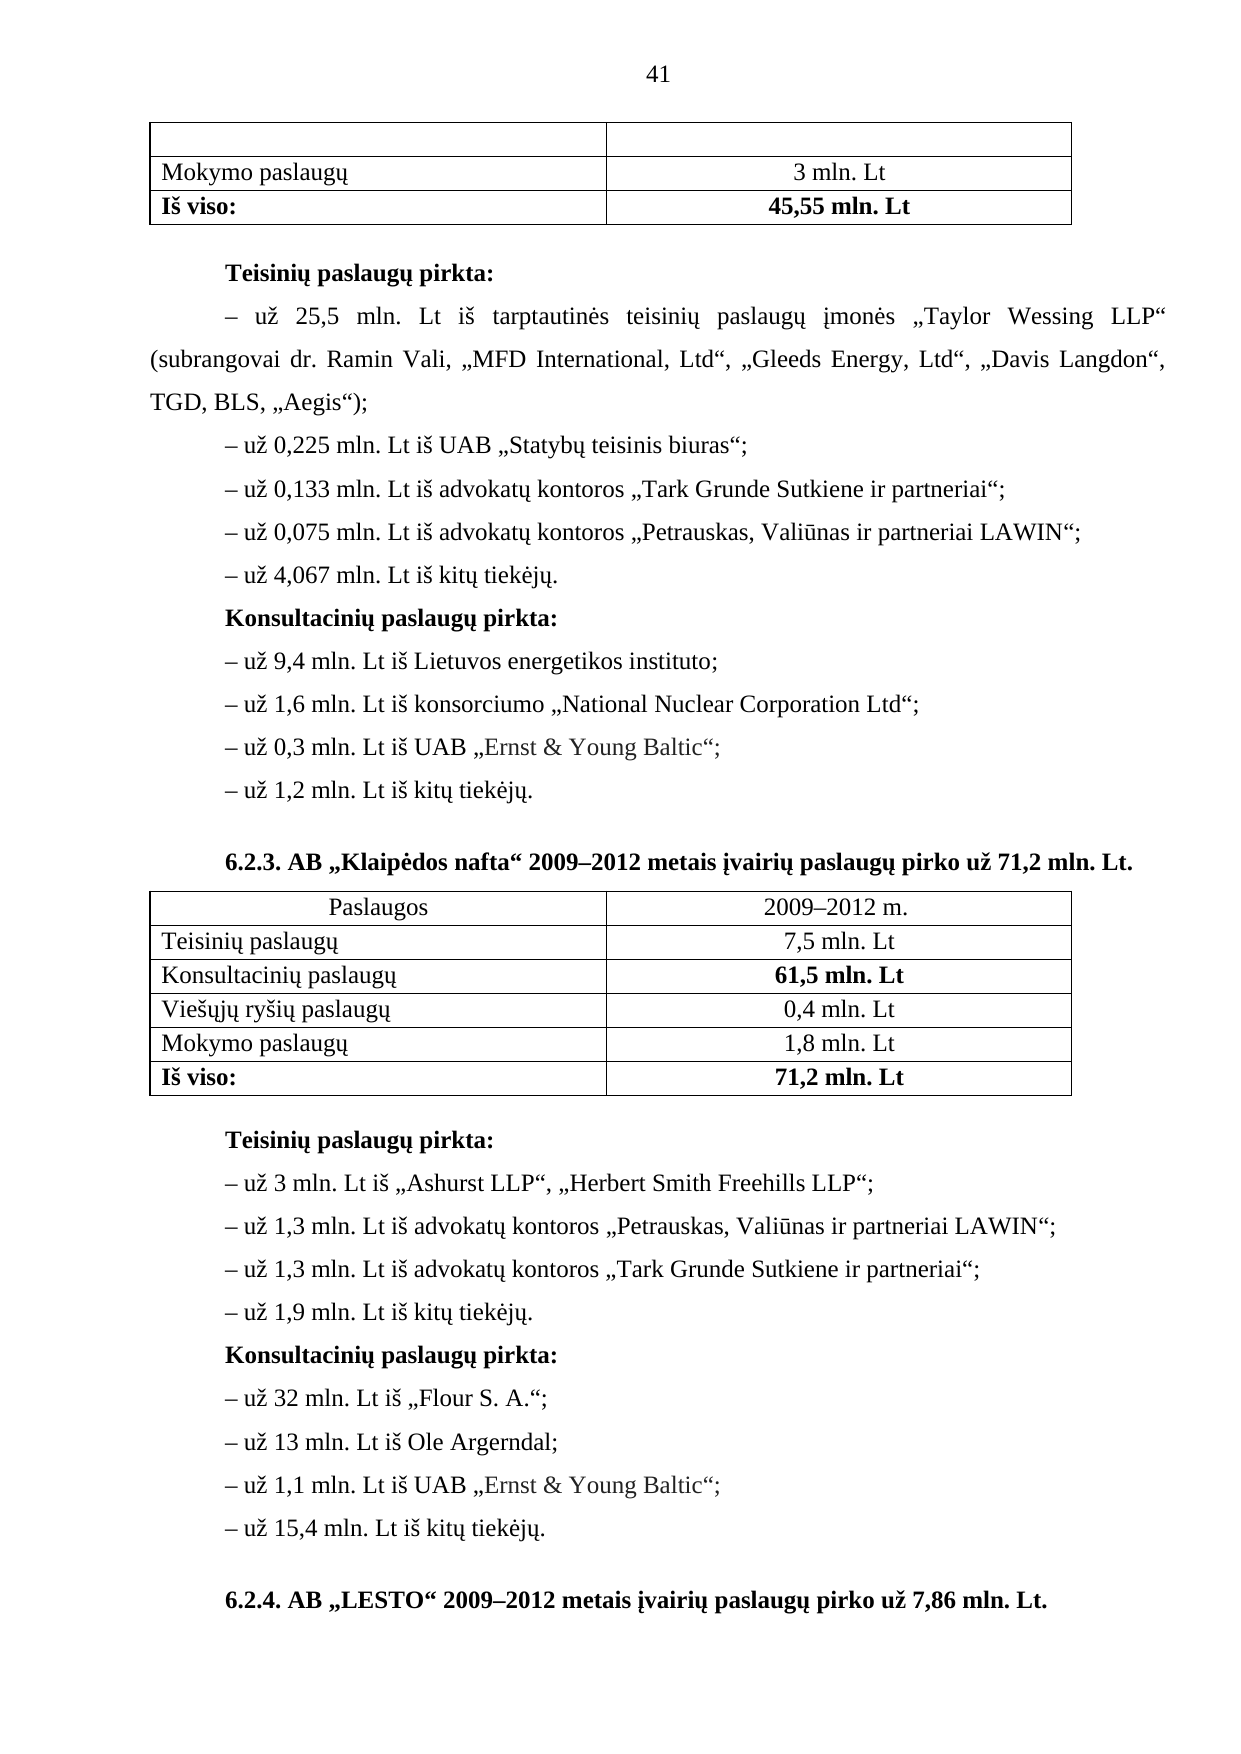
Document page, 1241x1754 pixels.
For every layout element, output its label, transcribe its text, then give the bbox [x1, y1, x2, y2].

text – už 25,5 mln. Lt iš tarptautinės teisinių paslaugų įmonės „Taylor Wessing LLP“ (subrangovai dr. Ramin Vali, „MFD International, Ltd“, „Gleeds Energy, Ltd“, „Davis Langdon“, TGD, BLS, „Aegis“); [150, 301, 1167, 416]
text – už 1,3 mln. Lt iš advokatų kontoros „Tark Grunde Sutkiene ir partneriai“; [150, 1254, 1167, 1283]
table_cell 61,5 mln. Lt [607, 960, 1071, 993]
table_cell 7,5 mln. Lt [607, 926, 1071, 959]
table_cell Viešųjų ryšių paslaugų [151, 994, 606, 1027]
table_cell 45,55 mln. Lt [607, 191, 1071, 224]
text Konsultacinių paslaugų pirkta: [150, 1340, 1167, 1369]
text – už 1,3 mln. Lt iš advokatų kontoros „Petrauskas, Valiūnas ir partneriai LAWIN“; [150, 1211, 1167, 1240]
table_cell Iš viso: [151, 1062, 606, 1095]
text – už 0,075 mln. Lt iš advokatų kontoros „Petrauskas, Valiūnas ir partneriai LAWIN“; [150, 517, 1167, 546]
text – už 4,067 mln. Lt iš kitų tiekėjų. [150, 560, 1167, 589]
table_cell [151, 123, 606, 156]
text – už 15,4 mln. Lt iš kitų tiekėjų. [150, 1513, 1167, 1542]
text – už 13 mln. Lt iš Ole Argerndal; [150, 1427, 1167, 1455]
table_cell Mokymo paslaugų [151, 1028, 606, 1061]
text – už 0,133 mln. Lt iš advokatų kontoros „Tark Grunde Sutkiene ir partneriai“; [150, 474, 1167, 502]
text – už 9,4 mln. Lt iš Lietuvos energetikos instituto; [150, 646, 1167, 675]
table_header Paslaugos [151, 892, 606, 925]
text – už 1,6 mln. Lt iš konsorciumo „National Nuclear Corporation Ltd“; [150, 689, 1167, 718]
text Teisinių paslaugų pirkta: [150, 258, 1167, 287]
text Teisinių paslaugų pirkta: [150, 1125, 1167, 1153]
text 6.2.4. AB „LESTO“ 2009–2012 metais įvairių paslaugų pirko už 7,86 mln. Lt. [150, 1585, 1167, 1613]
table_cell 3 mln. Lt [607, 157, 1071, 190]
table_cell Teisinių paslaugų [151, 926, 606, 959]
table_cell Konsultacinių paslaugų [151, 960, 606, 993]
table_cell 1,8 mln. Lt [607, 1028, 1071, 1061]
table_cell 0,4 mln. Lt [607, 994, 1071, 1027]
text – už 0,3 mln. Lt iš UAB „Ernst & Young Baltic“; [150, 732, 1167, 761]
text 6.2.3. AB „Klaipėdos nafta“ 2009–2012 metais įvairių paslaugų pirko už 71,2 mln. Lt. [150, 847, 1167, 876]
text – už 3 mln. Lt iš „Ashurst LLP“, „Herbert Smith Freehills LLP“; [150, 1168, 1167, 1197]
text – už 0,225 mln. Lt iš UAB „Statybų teisinis biuras“; [150, 431, 1167, 459]
text Konsultacinių paslaugų pirkta: [150, 603, 1167, 632]
table_cell Mokymo paslaugų [151, 157, 606, 190]
table_cell Iš viso: [151, 191, 606, 224]
text – už 32 mln. Lt iš „Flour S. A.“; [150, 1383, 1167, 1412]
text – už 1,2 mln. Lt iš kitų tiekėjų. [150, 776, 1167, 804]
table_cell 71,2 mln. Lt [607, 1062, 1071, 1095]
text – už 1,9 mln. Lt iš kitų tiekėjų. [150, 1297, 1167, 1326]
table_cell [607, 123, 1071, 156]
text – už 1,1 mln. Lt iš UAB „Ernst & Young Baltic“; [150, 1470, 1167, 1498]
table_header 2009–2012 m. [607, 892, 1071, 925]
